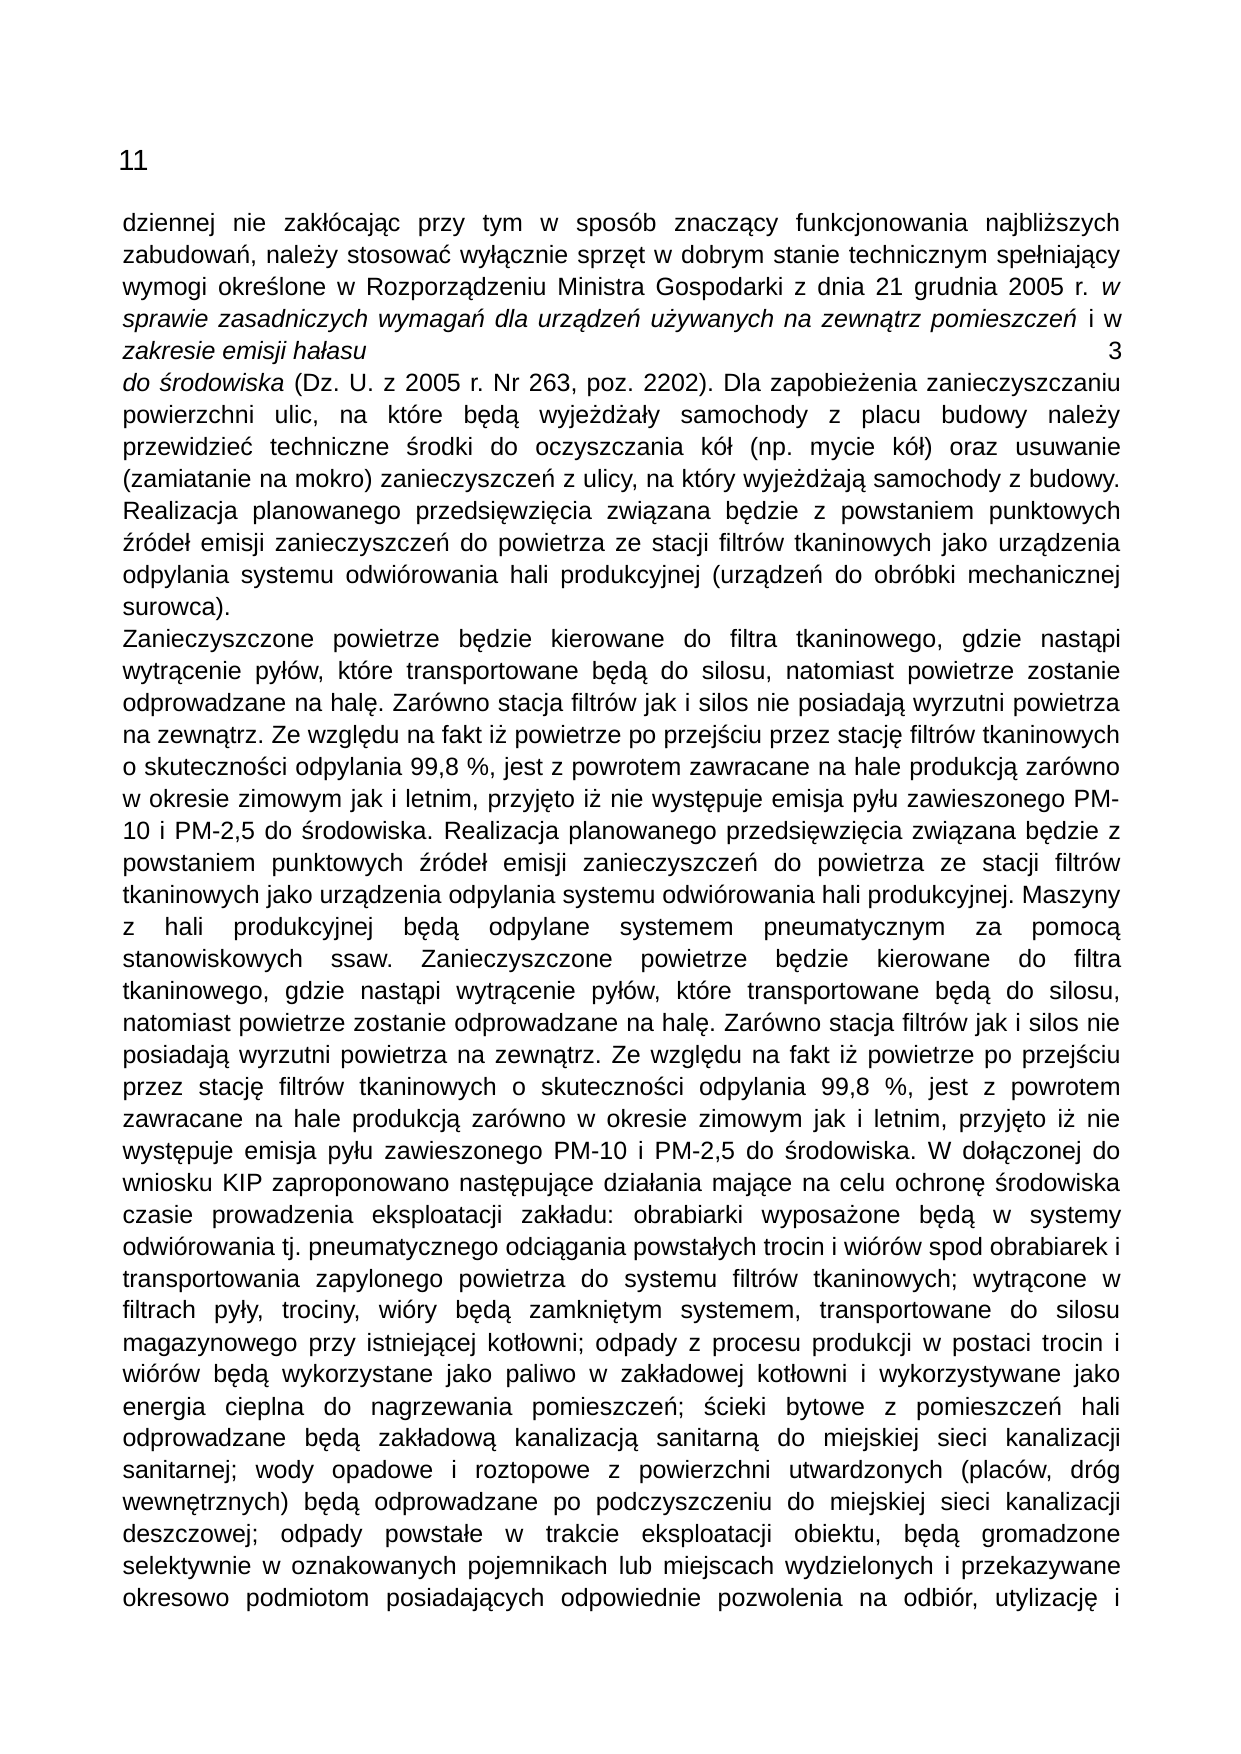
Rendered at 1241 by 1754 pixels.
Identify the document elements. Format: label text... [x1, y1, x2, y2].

text dziennej nie zakłócając przy tym w sposób znaczący funkcjonowania najbliższych zabudowań, należy stosować wyłącznie sprzęt w dobrym stanie technicznym spełniający wymogi określone w Rozporządzeniu Ministra Gospodarki z dnia 21 grudnia 2005 r. w sprawie zasadniczych wymagań dla urządzeń używanych na zewnątrz pomieszczeń i w zakresie emisji hałasu 3 do środowiska (Dz. U. z 2005 r. Nr 263, poz. 2202). Dla zapobieżenia zanieczyszczaniu powierzchni ulic, na które będą wyjeżdżały samochody z placu budowy należy przewidzieć techniczne środki do oczyszczania kół (np. mycie kół) oraz usuwanie (zamiatanie na mokro) zanieczyszczeń z ulicy, na który wyjeżdżają samochody z budowy. Realizacja planowanego przedsięwzięcia związana będzie z powstaniem punktowych źródeł emisji zanieczyszczeń do powietrza ze stacji filtrów tkaninowych jako urządzenia odpylania systemu odwiórowania hali produkcyjnej (urządzeń do obróbki mechanicznej surowca). Zanieczyszczone powietrze będzie kierowane do filtra tkaninowego, gdzie nastąpi wytrącenie pyłów, które transportowane będą do silosu, natomiast powietrze zostanie odprowadzane na halę. Zarówno stacja filtrów jak i silos nie posiadają wyrzutni powietrza na zewnątrz. Ze względu na fakt iż powietrze po przejściu przez stację filtrów tkaninowych o skuteczności odpylania 99,8 %, jest z powrotem zawracane na hale produkcją zarówno w okresie zimowym jak i letnim, przyjęto iż nie występuje emisja pyłu zawieszonego PM-10 i PM-2,5 do środowiska. Realizacja planowanego przedsięwzięcia związana będzie z powstaniem punktowych źródeł emisji zanieczyszczeń do powietrza ze stacji filtrów tkaninowych jako urządzenia odpylania systemu odwiórowania hali produkcyjnej. Maszyny z hali produkcyjnej będą odpylane systemem pneumatycznym za pomocą stanowiskowych ssaw. Zanieczyszczone powietrze będzie kierowane do filtra tkaninowego, gdzie nastąpi wytrącenie pyłów, które transportowane będą do silosu, natomiast powietrze zostanie odprowadzane na halę. Zarówno stacja filtrów jak i silos nie posiadają wyrzutni powietrza na zewnątrz. Ze względu na fakt iż powietrze po przejściu przez stację filtrów tkaninowych o skuteczności odpylania 99,8 %, jest z powrotem zawracane na hale produkcją zarówno w okresie zimowym jak i letnim, przyjęto iż nie występuje emisja pyłu zawieszonego PM-10 i PM-2,5 do środowiska. W dołączonej do wniosku KIP zaproponowano następujące działania mające na celu ochronę środowiska czasie prowadzenia eksploatacji zakładu: obrabiarki wyposażone będą w systemy odwiórowania tj. pneumatycznego odciągania powstałych trocin i wiórów spod obrabiarek i transportowania zapylonego powietrza do systemu filtrów tkaninowych; wytrącone w filtrach pyły, trociny, wióry będą zamkniętym systemem, transportowane do silosu magazynowego przy istniejącej kotłowni; odpady z procesu produkcji w postaci trocin i wiórów będą wykorzystane jako paliwo w zakładowej kotłowni i wykorzystywane jako energia cieplna do nagrzewania pomieszczeń; ścieki bytowe z pomieszczeń hali odprowadzane będą zakładową kanalizacją sanitarną do miejskiej sieci kanalizacji sanitarnej; wody opadowe i roztopowe z powierzchni utwardzonych (placów, dróg wewnętrznych) będą odprowadzane po podczyszczeniu do miejskiej sieci kanalizacji deszczowej; odpady powstałe w trakcie eksploatacji obiektu, będą gromadzone selektywnie w oznakowanych pojemnikach lub miejscach wydzielonych i przekazywane okresowo podmiotom posiadających odpowiednie pozwolenia na odbiór, utylizację i [122, 206, 1122, 1613]
